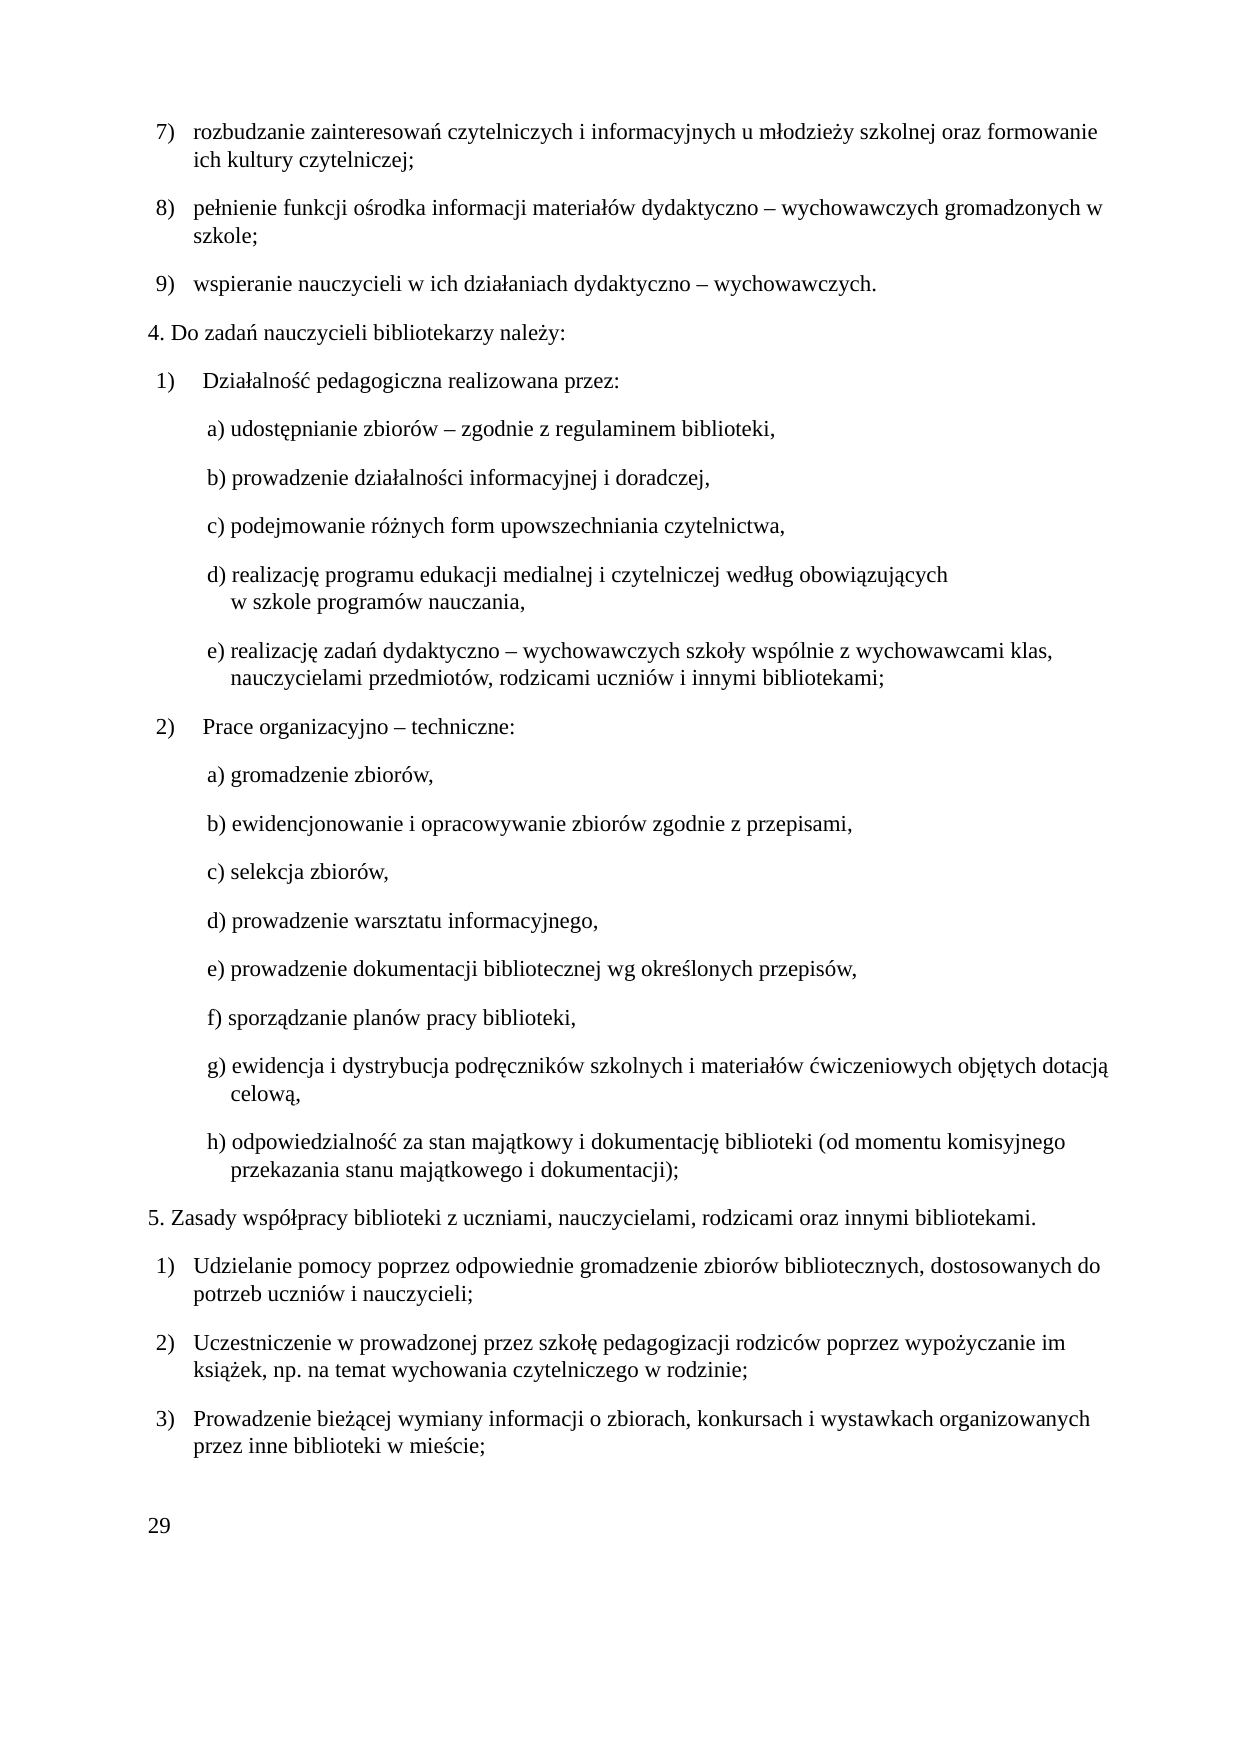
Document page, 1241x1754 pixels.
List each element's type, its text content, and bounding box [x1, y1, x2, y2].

list d) realizację programu edukacji medialnej i czytelniczej według obowiązujących w szkole programów nauczania, [207, 561, 1122, 615]
list a) udostępnianie zbiorów – zgodnie z regulaminem biblioteki, [207, 416, 1122, 442]
list g) ewidencja i dystrybucja podręczników szkolnych i materiałów ćwiczeniowych objętych dotacją celową, [207, 1052, 1122, 1106]
list e) prowadzenie dokumentacji bibliotecznej wg określonych przepisów, [207, 955, 1122, 981]
list b) ewidencjonowanie i opracowywanie zbiorów zgodnie z przepisami, [207, 810, 1122, 836]
list Uczestniczenie w prowadzonej przez szkołę pedagogizacji rodziców poprzez wypożyczanie im książek, np. na temat wychowania czytelniczego w rodzinie; [156, 1328, 1122, 1382]
list a) gromadzenie zbiorów, [207, 761, 1122, 788]
list e) realizację zadań dydaktyczno – wychowawczych szkoły wspólnie z wychowawcami klas, nauczycielami przedmiotów, rodzicami uczniów i innymi bibliotekami; [207, 637, 1122, 691]
list b) prowadzenie działalności informacyjnej i doradczej, [207, 464, 1122, 490]
list Udzielanie pomocy poprzez odpowiednie gromadzenie zbiorów bibliotecznych, dostosowanych do potrzeb uczniów i nauczycieli; [156, 1252, 1122, 1306]
list h) odpowiedzialność za stan majątkowy i dokumentację biblioteki (od momentu komisyjnego przekazania stanu majątkowego i dokumentacji); [207, 1128, 1122, 1182]
list pełnienie funkcji ośrodka informacji materiałów dydaktyczno – wychowawczych gromadzonych w szkole; [156, 194, 1122, 248]
list c) selekcja zbiorów, [207, 858, 1122, 884]
list f) sporządzanie planów pracy biblioteki, [207, 1003, 1122, 1030]
text 4. Do zadań nauczycieli bibliotekarzy należy: [118, 319, 1122, 345]
list c) podejmowanie różnych form upowszechniania czytelnictwa, [207, 512, 1122, 539]
list rozbudzanie zainteresowań czytelniczych i informacyjnych u młodzieży szkolnej oraz formowanie ich kultury czytelniczej; [156, 118, 1122, 172]
list Prace organizacyjno – techniczne: [156, 713, 1122, 739]
list wspieranie nauczycieli w ich działaniach dydaktyczno – wychowawczych. [156, 270, 1122, 297]
list Działalność pedagogiczna realizowana przez: [156, 367, 1122, 393]
list d) prowadzenie warsztatu informacyjnego, [207, 907, 1122, 933]
list Prowadzenie bieżącej wymiany informacji o zbiorach, konkursach i wystawkach organizowanych przez inne biblioteki w mieście; [156, 1404, 1122, 1458]
text 5. Zasady współpracy biblioteki z uczniami, nauczycielami, rodzicami oraz innymi bibliotekami. [118, 1204, 1122, 1230]
